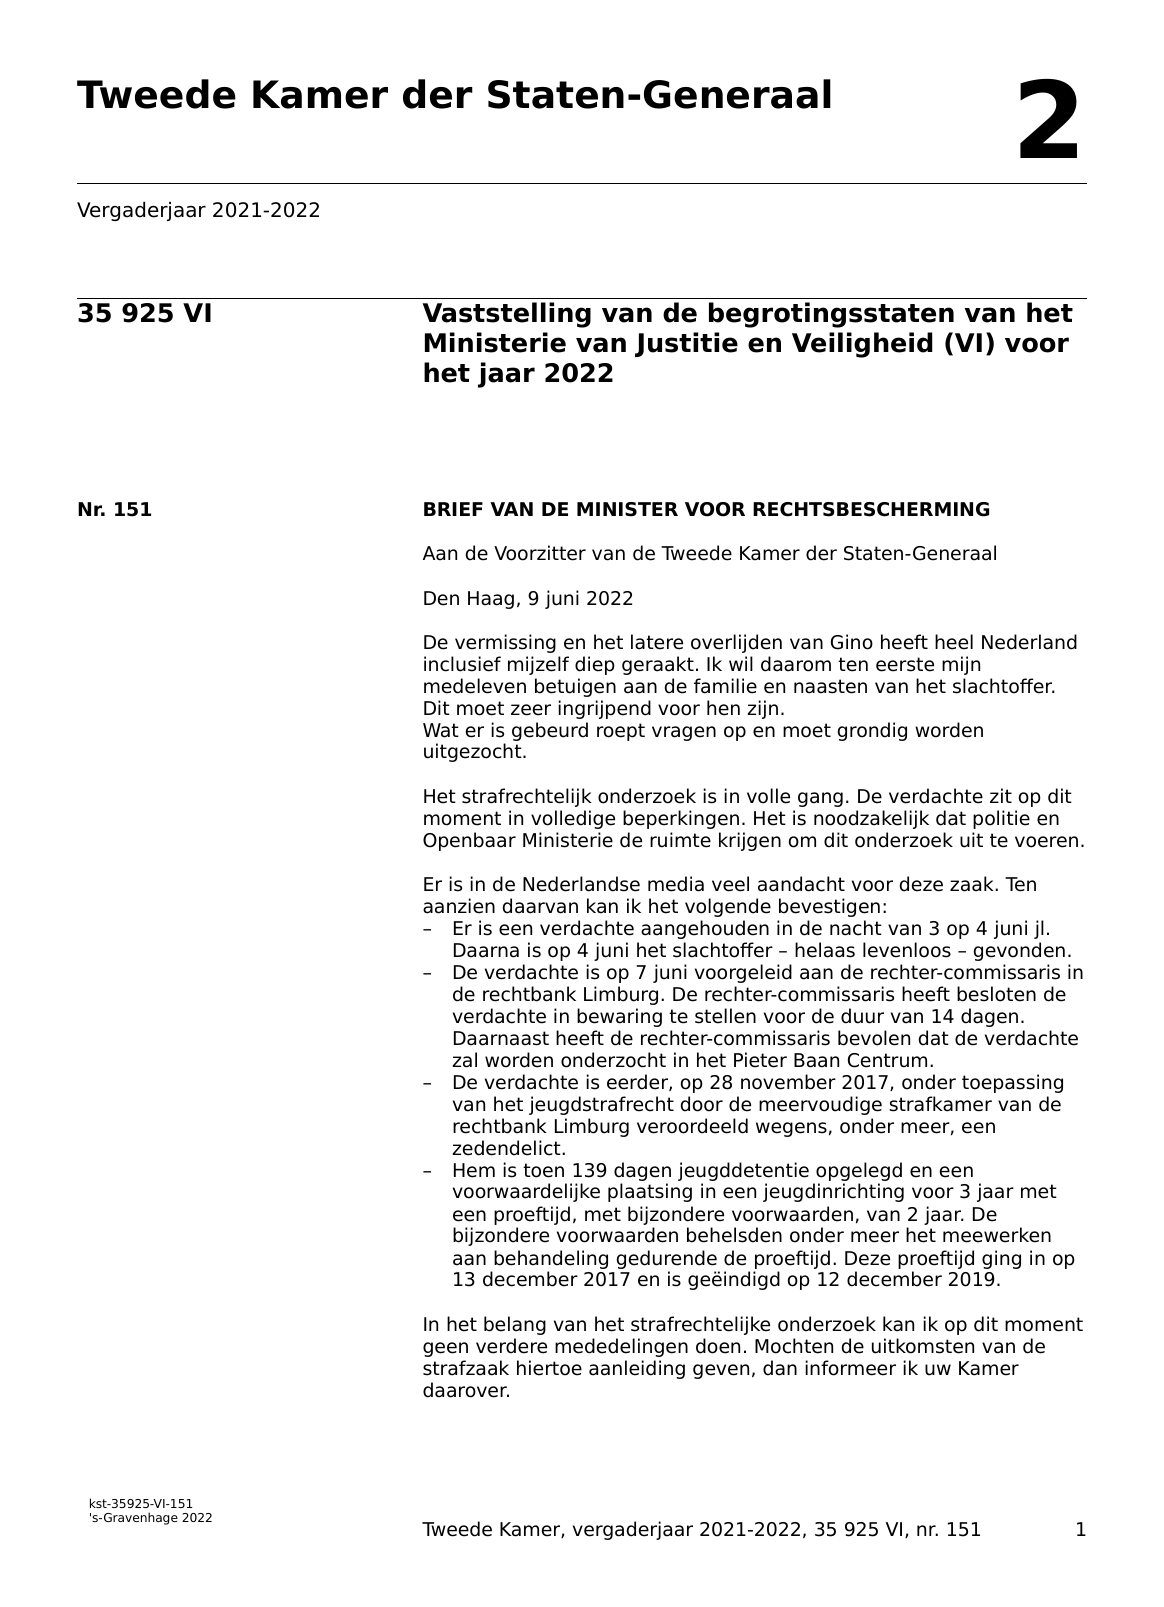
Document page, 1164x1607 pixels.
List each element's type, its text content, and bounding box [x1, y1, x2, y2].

text – Er is een verdachte aangehouden in de nacht van 3 op 4 juni jl. Daarna is op 4 juni het slachtoffer – helaas levenloos – gevonden. [422, 918, 1087, 962]
text 's-Gravenhage 2022 [88, 1511, 323, 1525]
text – De verdachte is eerder, op 28 november 2017, onder toepassing van het jeugdstrafrecht door de meervoudige strafkamer van de rechtbank Limburg veroordeeld wegens, onder meer, een zedendelict. [422, 1072, 1087, 1159]
text In het belang van het strafrechtelijke onderzoek kan ik op dit moment geen verdere mededelingen doen. Mochten de uitkomsten van de strafzaak hiertoe aanleiding geven, dan informeer ik uw Kamer daarover. [422, 1313, 1087, 1401]
table_header 2 [886, 59, 1087, 183]
subtitle Nr. 151 BRIEF VAN DE MINISTER VOOR RECHTSBESCHERMING [77, 499, 1087, 521]
text kst-35925-VI-151 [88, 1497, 323, 1511]
text Er is in de Nederlandse media veel aandacht voor deze zaak. Ten aanzien daarvan kan ik het volgende bevestigen: [422, 874, 1087, 918]
text Aan de Voorzitter van de Tweede Kamer der Staten-Generaal [422, 543, 1087, 565]
text Het strafrechtelijk onderzoek is in volle gang. De verdachte zit op dit moment in volledige beperkingen. Het is noodzakelijk dat politie en Openbaar Ministerie de ruimte krijgen om dit onderzoek uit te voeren. [422, 786, 1087, 852]
table_header Tweede Kamer der Staten-Generaal [77, 59, 886, 183]
text – De verdachte is op 7 juni voorgeleid aan de rechter-commissaris in de rechtbank Limburg. De rechter-commissaris heeft besloten de verdachte in bewaring te stellen voor de duur van 14 dagen. Daarnaast heeft de rechter-commissaris bevolen dat de verdachte zal worden onderzocht in het Pieter Baan Centrum. [422, 962, 1087, 1072]
table_cell Vergaderjaar 2021-2022 [77, 184, 1087, 298]
text – Hem is toen 139 dagen jeugddetentie opgelegd en een voorwaardelijke plaatsing in een jeugdinrichting voor 3 jaar met een proeftijd, met bijzondere voorwaarden, van 2 jaar. De bijzondere voorwaarden behelsden onder meer het meewerken aan behandeling gedurende de proeftijd. Deze proeftijd ging in op 13 december 2017 en is geëindigd op 12 december 2019. [422, 1159, 1087, 1291]
subtitle 35 925 VI Vaststelling van de begrotingsstaten van het Ministerie van Justitie en Veiligheid (VI) voor het jaar 2022 [77, 299, 1087, 388]
text Den Haag, 9 juni 2022 [422, 587, 1087, 609]
text Wat er is gebeurd roept vragen op en moet grondig worden uitgezocht. [422, 719, 1087, 763]
text De vermissing en het latere overlijden van Gino heeft heel Nederland inclusief mijzelf diep geraakt. Ik wil daarom ten eerste mijn medeleven betuigen aan de familie en naasten van het slachtoffer. Dit moet zeer ingrijpend voor hen zijn. [422, 632, 1087, 719]
